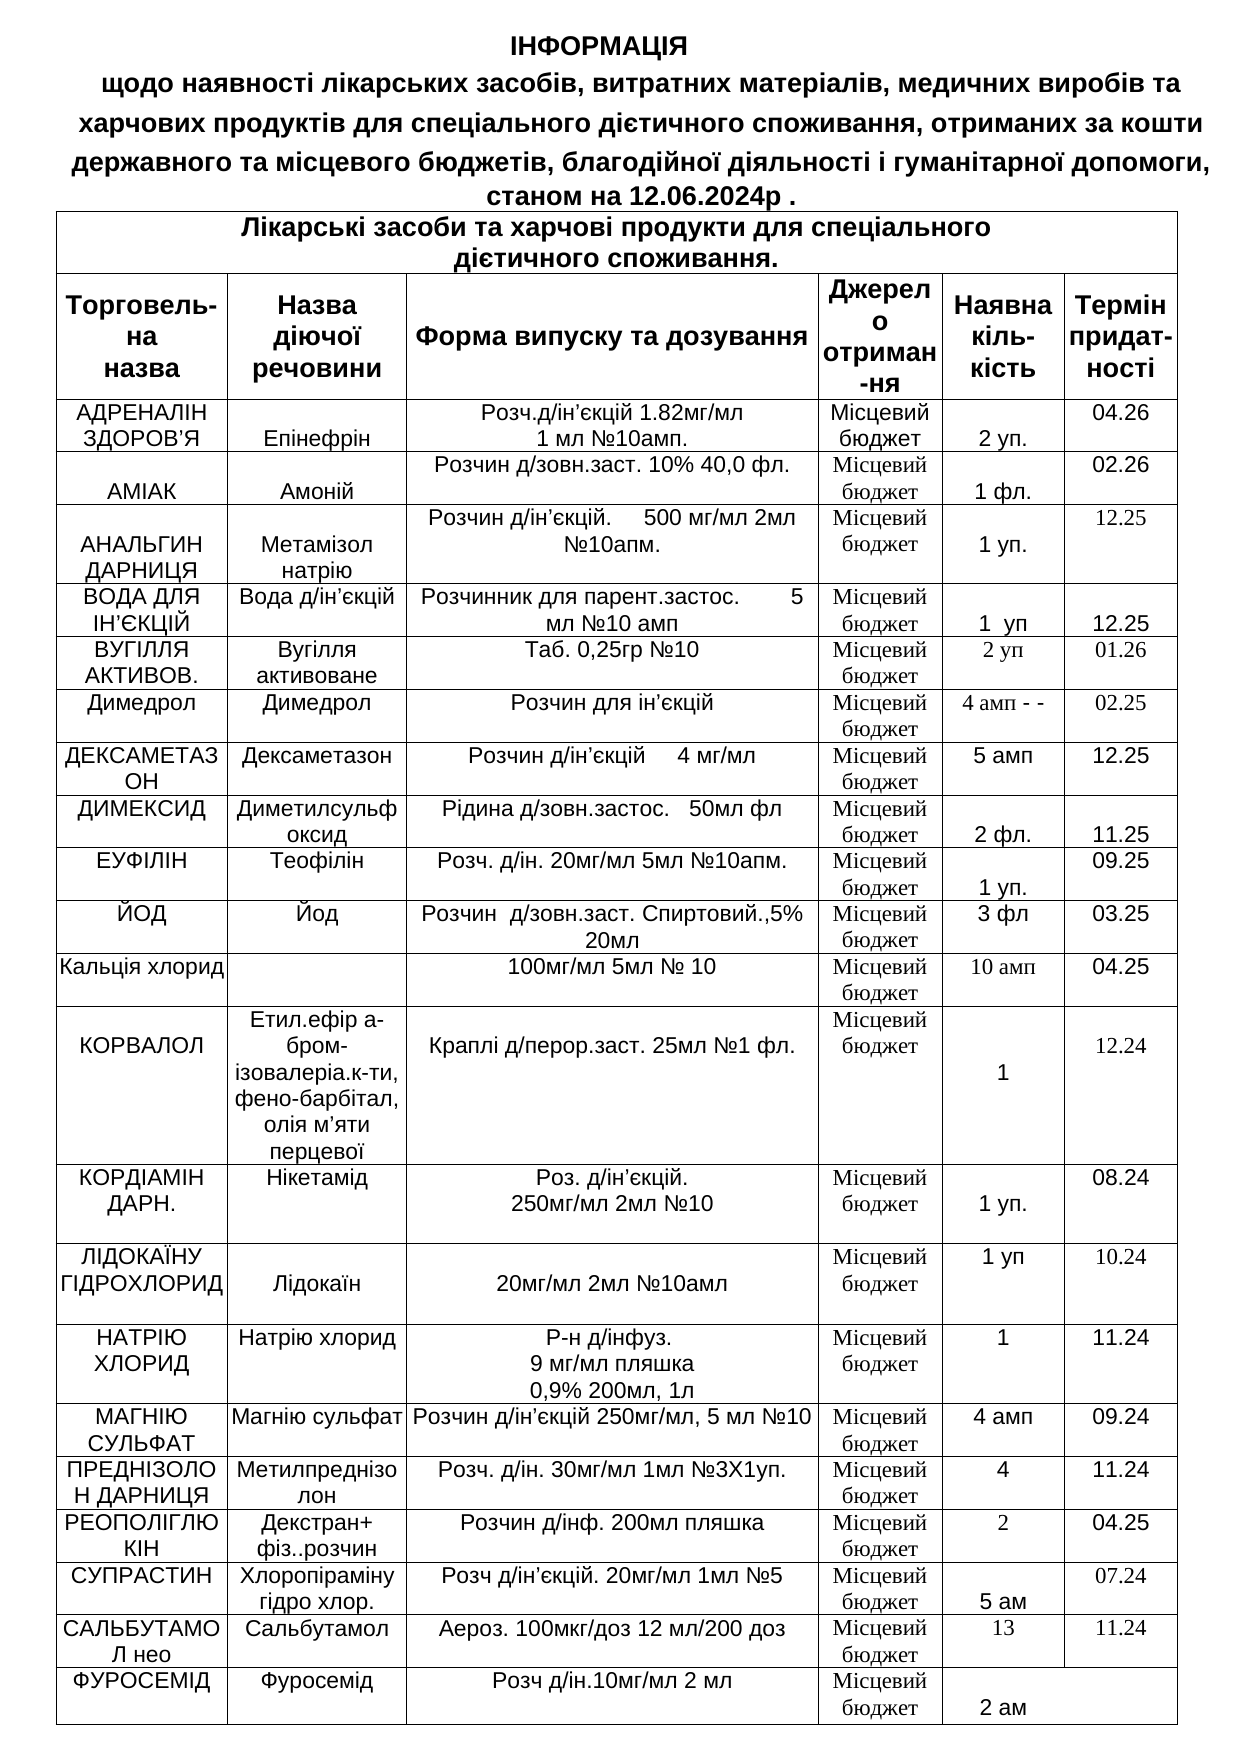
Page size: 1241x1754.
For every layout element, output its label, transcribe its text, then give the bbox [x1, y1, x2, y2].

table_cell Джерело отриман-ня [819, 274, 942, 398]
table_cell 10 амп [943, 954, 1064, 1006]
table_cell 02.26 [1065, 452, 1177, 504]
table_cell Місцевий бюджет [819, 400, 942, 451]
table_cell ДЕКСАМЕТАЗОН [57, 743, 227, 794]
table_cell Амоній [228, 452, 406, 504]
table_cell 11.25 [1065, 796, 1177, 847]
table_cell 4 амп [943, 1404, 1064, 1456]
table_cell НАТРІЮ ХЛОРИД [57, 1325, 227, 1403]
table_cell Назва діючої речовини [228, 274, 406, 398]
table_cell Місцевий бюджет [819, 743, 942, 794]
table_cell 1 [943, 1325, 1064, 1403]
table_cell Лідокаїн [228, 1244, 406, 1324]
table_cell 1 уп. [943, 1165, 1064, 1243]
table_cell 04.25 [1065, 954, 1177, 1006]
table_cell 20мг/мл 2мл №10амл [407, 1244, 818, 1324]
table_cell Форма випуску та дозування [407, 274, 818, 398]
table_cell Місцевий бюджет [819, 1457, 942, 1509]
table_cell 2 фл. [943, 796, 1064, 847]
table_cell Вода д/ін’єкцій [228, 584, 406, 636]
table_cell 5 ам [943, 1563, 1064, 1614]
table_cell 1 уп [943, 584, 1064, 636]
table_cell 4 [943, 1457, 1064, 1509]
table_cell 1 [943, 1007, 1064, 1164]
table_cell 07.24 [1065, 1563, 1177, 1614]
table_cell Теофілін [228, 848, 406, 900]
table_cell Метилпреднізолон [228, 1457, 406, 1509]
table_cell Р-н д/інфуз. 9 мг/мл пляшка 0,9% 200мл, 1л [407, 1325, 818, 1403]
table_cell АМІАК [57, 452, 227, 504]
table_cell АДРЕНАЛІН ЗДОРОВ’Я [57, 400, 227, 451]
table_cell Місцевий бюджет [819, 848, 942, 900]
table_cell Епінефрін [228, 400, 406, 451]
table_cell Розч. д/ін. 20мг/мл 5мл №10апм. [407, 848, 818, 900]
table_cell 11.24 [1065, 1615, 1177, 1667]
table_cell ЙОД [57, 901, 227, 953]
table_cell 1 уп. [943, 505, 1064, 583]
table_cell 3 фл [943, 901, 1064, 953]
table_cell 100мг/мл 5мл № 10 [407, 954, 818, 1006]
table_cell 09.24 [1065, 1404, 1177, 1456]
table_cell Місцевий бюджет [819, 584, 942, 636]
table_cell 5 амп [943, 743, 1064, 794]
table_cell ЛІДОКАЇНУ ГІДРОХЛОРИД [57, 1244, 227, 1324]
table_cell Місцевий бюджет [819, 690, 942, 742]
table_cell Місцевий бюджет [819, 452, 942, 504]
table_cell 2 уп [943, 637, 1064, 689]
table_cell Місцевий бюджет [819, 1244, 942, 1324]
table_cell Розчин д/зовн.заст. 10% 40,0 фл. [407, 452, 818, 504]
table_cell Місцевий бюджет [819, 901, 942, 953]
table_cell 1 уп [943, 1244, 1064, 1324]
table_cell 08.24 [1065, 1165, 1177, 1243]
table_cell 12.25 [1065, 743, 1177, 794]
table_cell Кальція хлорид [57, 954, 227, 1006]
table_cell 10.24 [1065, 1244, 1177, 1324]
table_cell Розчин д/інф. 200мл пляшка [407, 1510, 818, 1562]
table_cell Роз. д/ін’єкцій. 250мг/мл 2мл №10 [407, 1165, 818, 1243]
table_cell ДИМЕКСИД [57, 796, 227, 847]
table_cell Місцевий бюджет [819, 505, 942, 583]
table_cell 1 фл. [943, 452, 1064, 504]
table_cell ПРЕДНІЗОЛОН ДАРНИЦЯ [57, 1457, 227, 1509]
table_cell 1 уп. [943, 848, 1064, 900]
table_cell 11.24 [1065, 1325, 1177, 1403]
table_cell Йод [228, 901, 406, 953]
table_cell Місцевий бюджет [819, 1007, 942, 1164]
table_cell 09.25 [1065, 848, 1177, 900]
table_cell Вугілля активоване [228, 637, 406, 689]
table_cell 4 амп - - [943, 690, 1064, 742]
table_cell Розчин д/ін’єкцій. 500 мг/мл 2мл №10апм. [407, 505, 818, 583]
table_cell 12.24 [1065, 1007, 1177, 1164]
table_cell Рідина д/зовн.застос. 50мл фл [407, 796, 818, 847]
table_cell Димедрол [57, 690, 227, 742]
table_cell Магнію сульфат [228, 1404, 406, 1456]
table_cell Місцевий бюджет [819, 954, 942, 1006]
table_cell 11.24 [1065, 1457, 1177, 1509]
table_cell Місцевий бюджет [819, 1615, 942, 1667]
table_cell Розч д/ін’єкцій. 20мг/мл 1мл №5 [407, 1563, 818, 1614]
table_cell 2 ам [943, 1668, 1064, 1724]
table_cell ВОДА ДЛЯ ІН’ЄКЦІЙ [57, 584, 227, 636]
table_cell Сальбутамол [228, 1615, 406, 1667]
table_cell КОРВАЛОЛ [57, 1007, 227, 1164]
table_cell Димедрол [228, 690, 406, 742]
table_cell 02.25 [1065, 690, 1177, 742]
table_cell Наявна кіль-кість [943, 274, 1064, 398]
text станом на 12.06.2024р . [48, 179, 1234, 211]
table_cell САЛЬБУТАМОЛ нео [57, 1615, 227, 1667]
table_cell Місцевий бюджет [819, 1165, 942, 1243]
text ІНФОРМАЦІЯ [48, 29, 1149, 61]
table_cell Місцевий бюджет [819, 1668, 942, 1724]
table_cell Місцевий бюджет [819, 796, 942, 847]
table_cell Розчин д/ін’єкцій 250мг/мл, 5 мл №10 [407, 1404, 818, 1456]
table_cell Місцевий бюджет [819, 1563, 942, 1614]
table_cell Краплі д/перор.заст. 25мл №1 фл. [407, 1007, 818, 1164]
table_cell Розчин д/зовн.заст. Спиртовий.,5% 20мл [407, 901, 818, 953]
table_cell Розчинник для парент.застос. 5 мл №10 амп [407, 584, 818, 636]
table_cell Розчин для ін’єкцій [407, 690, 818, 742]
table_cell СУПРАСТИН [57, 1563, 227, 1614]
table_cell Аероз. 100мкг/доз 12 мл/200 доз [407, 1615, 818, 1667]
table_cell Метамізол натрію [228, 505, 406, 583]
table_cell 12.25 [1065, 584, 1177, 636]
table_cell 01.26 [1065, 637, 1177, 689]
table_cell Фуросемід [228, 1668, 406, 1724]
table_cell Розч.д/ін’єкцій 1.82мг/мл 1 мл №10амп. [407, 400, 818, 451]
table_cell 12.25 [1065, 505, 1177, 583]
table_cell Торговель-на назва [57, 274, 227, 398]
table_cell Термін придат-ності [1065, 274, 1177, 398]
table_cell Нікетамід [228, 1165, 406, 1243]
table_cell Розч. д/ін. 30мг/мл 1мл №3Х1уп. [407, 1457, 818, 1509]
table_cell Натрію хлорид [228, 1325, 406, 1403]
table_cell Місцевий бюджет [819, 637, 942, 689]
table_cell ВУГІЛЛЯ АКТИВОВ. [57, 637, 227, 689]
table_cell Місцевий бюджет [819, 1404, 942, 1456]
table_cell Розчин д/ін’єкцій 4 мг/мл [407, 743, 818, 794]
table_cell ЕУФІЛІН [57, 848, 227, 900]
table_cell 04.25 [1065, 1510, 1177, 1562]
table_cell Хлоропіраміну гідро хлор. [228, 1563, 406, 1614]
table_cell 03.25 [1065, 901, 1177, 953]
table_cell 13 [943, 1615, 1064, 1667]
table_cell 2 уп. [943, 400, 1064, 451]
table_cell Розч д/ін.10мг/мл 2 мл [407, 1668, 818, 1724]
table_cell Таб. 0,25гр №10 [407, 637, 818, 689]
table_cell Етил.ефір а-бром-ізовалеріа.к-ти, фено-барбітал, олія м’яти перцевої [228, 1007, 406, 1164]
text щодо наявності лікарських засобів, витратних матеріалів, медичних виробів та харчових продуктів для спеціального дієтичного споживання, отриманих за кошти державного та місцевого бюджетів, благодійної діяльності і гуманітарної допомоги, [48, 61, 1234, 179]
table_cell [228, 954, 406, 1006]
table_cell 04.26 [1065, 400, 1177, 451]
table_cell РЕОПОЛІГЛЮКІН [57, 1510, 227, 1562]
table_cell Місцевий бюджет [819, 1325, 942, 1403]
table_cell 2 [943, 1510, 1064, 1562]
table_cell Диметилсульфоксид [228, 796, 406, 847]
table_cell АНАЛЬГИН ДАРНИЦЯ [57, 505, 227, 583]
table_cell КОРДІАМІН ДАРН. [57, 1165, 227, 1243]
table_header [1064, 1668, 1177, 1724]
table_cell Місцевий бюджет [819, 1510, 942, 1562]
table_cell ФУРОСЕМІД [57, 1668, 227, 1724]
table_cell МАГНІЮ СУЛЬФАТ [57, 1404, 227, 1456]
table_header Лікарські засоби та харчові продукти для спеціального дієтичного споживання. [57, 212, 1177, 273]
table_cell Декстран+ фіз..розчин [228, 1510, 406, 1562]
table_cell Дексаметазон [228, 743, 406, 794]
